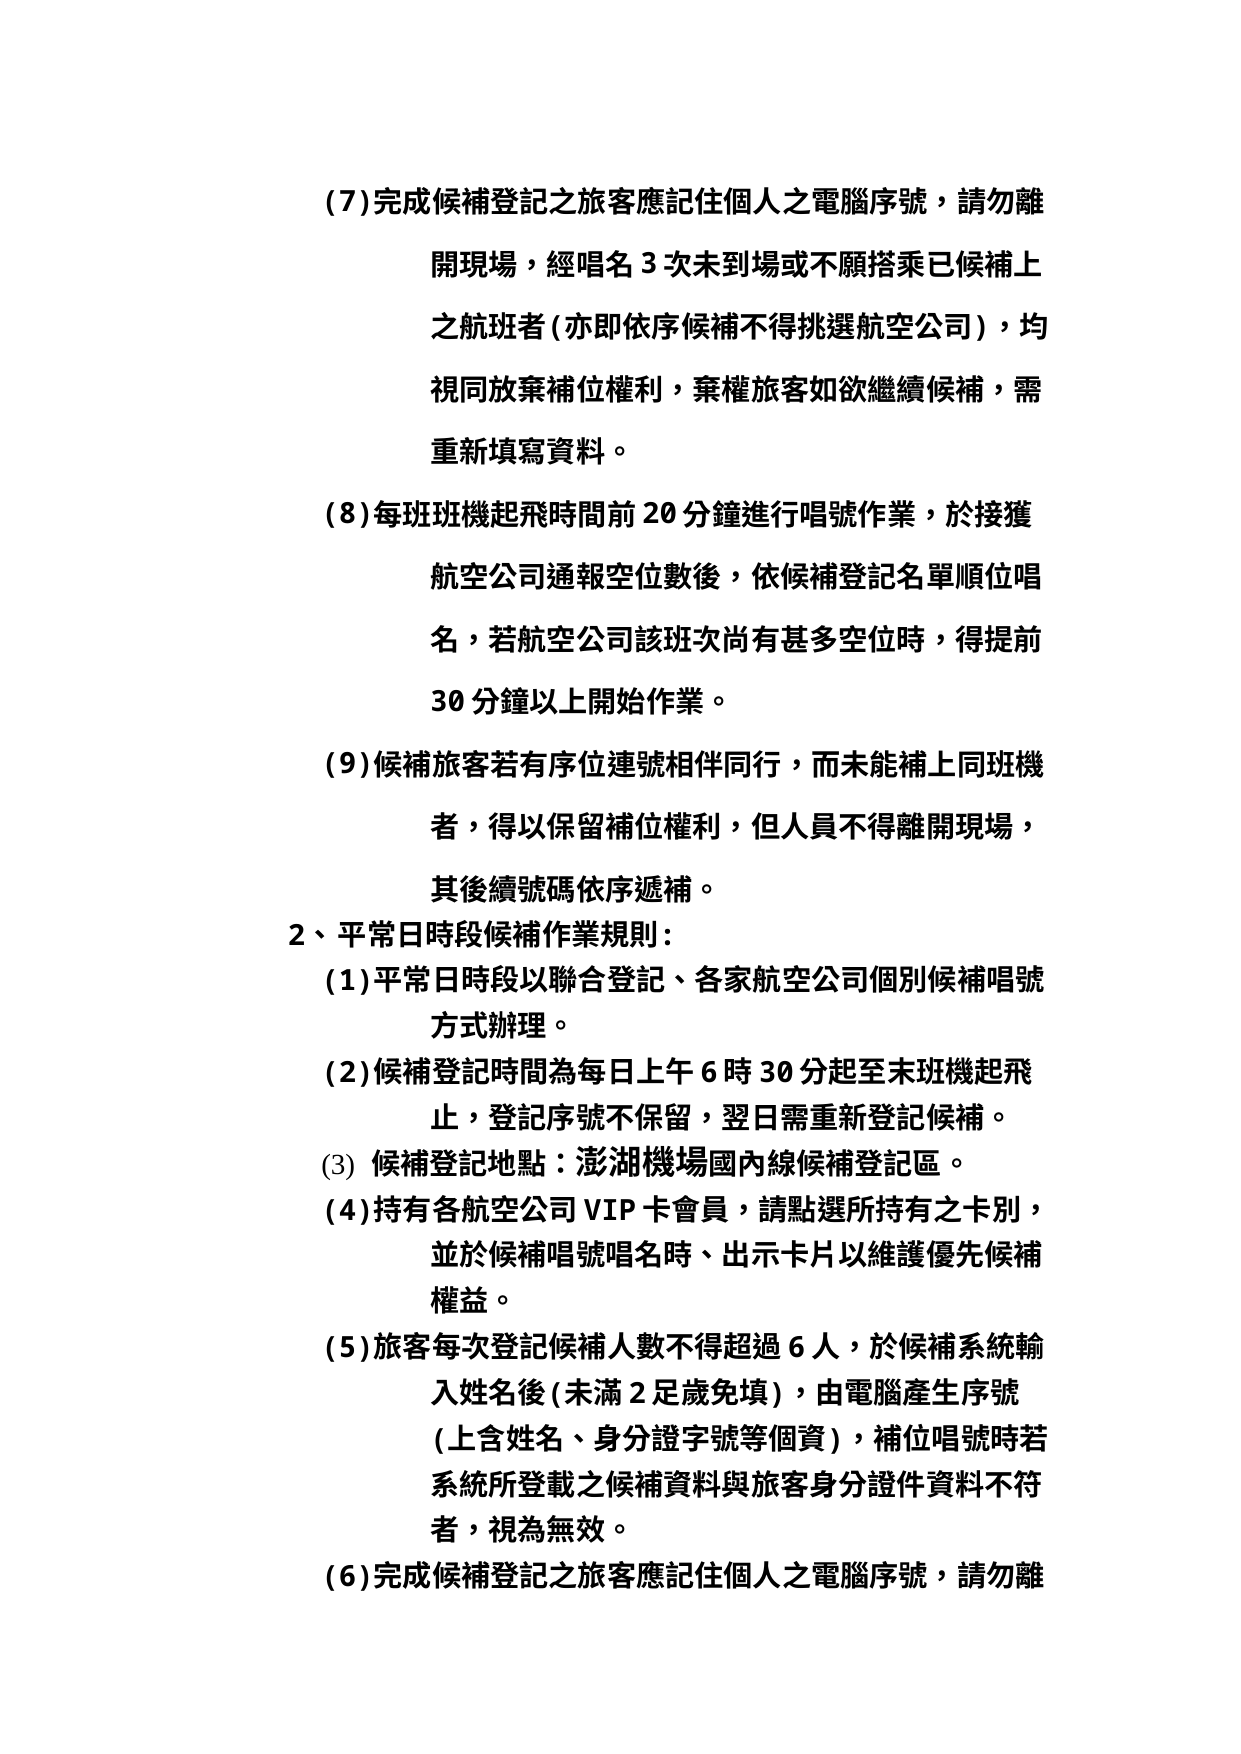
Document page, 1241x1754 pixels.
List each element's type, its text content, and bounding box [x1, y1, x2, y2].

list 旅客每次登記候補人數不得超過6人，於候補系統輸入姓名後(未滿2足歲免填)，由電腦產生序號(上含姓名、身分證字號等個資)，補位唱號時若系統所登載之候補資料與旅客身分證件資料不符者，視為無效。 [321, 1321, 1053, 1550]
list 平常日時段以聯合登記、各家航空公司個別候補唱號方式辦理。 [321, 954, 1053, 1046]
list 平常日時段候補作業規則: [288, 908, 1053, 954]
list 完成候補登記之旅客應記住個人之電腦序號，請勿離 [321, 1550, 1053, 1596]
list 每班班機起飛時間前20分鐘進行唱號作業，於接獲航空公司通報空位數後，依候補登記名單順位唱名，若航空公司該班次尚有甚多空位時，得提前30分鐘以上開始作業。 [321, 471, 1053, 721]
list 候補登記時間為每日上午6時30分起至末班機起飛止，登記序號不保留，翌日需重新登記候補。 [321, 1046, 1053, 1137]
list 持有各航空公司VIP卡會員，請點選所持有之卡別，並於候補唱號唱名時、出示卡片以維護優先候補權益。 [321, 1183, 1053, 1321]
list 候補旅客若有序位連號相伴同行，而未能補上同班機者，得以保留補位權利，但人員不得離開現場，其後續號碼依序遞補。 [321, 721, 1053, 908]
list 完成候補登記之旅客應記住個人之電腦序號，請勿離開現場，經唱名3次未到場或不願搭乘已候補上之航班者(亦即依序候補不得挑選航空公司)，均視同放棄補位權利，棄權旅客如欲繼續候補，需重新填寫資料。 [321, 158, 1053, 471]
list 候補登記地點：澎湖機場國內線候補登記區。 [321, 1137, 1053, 1183]
